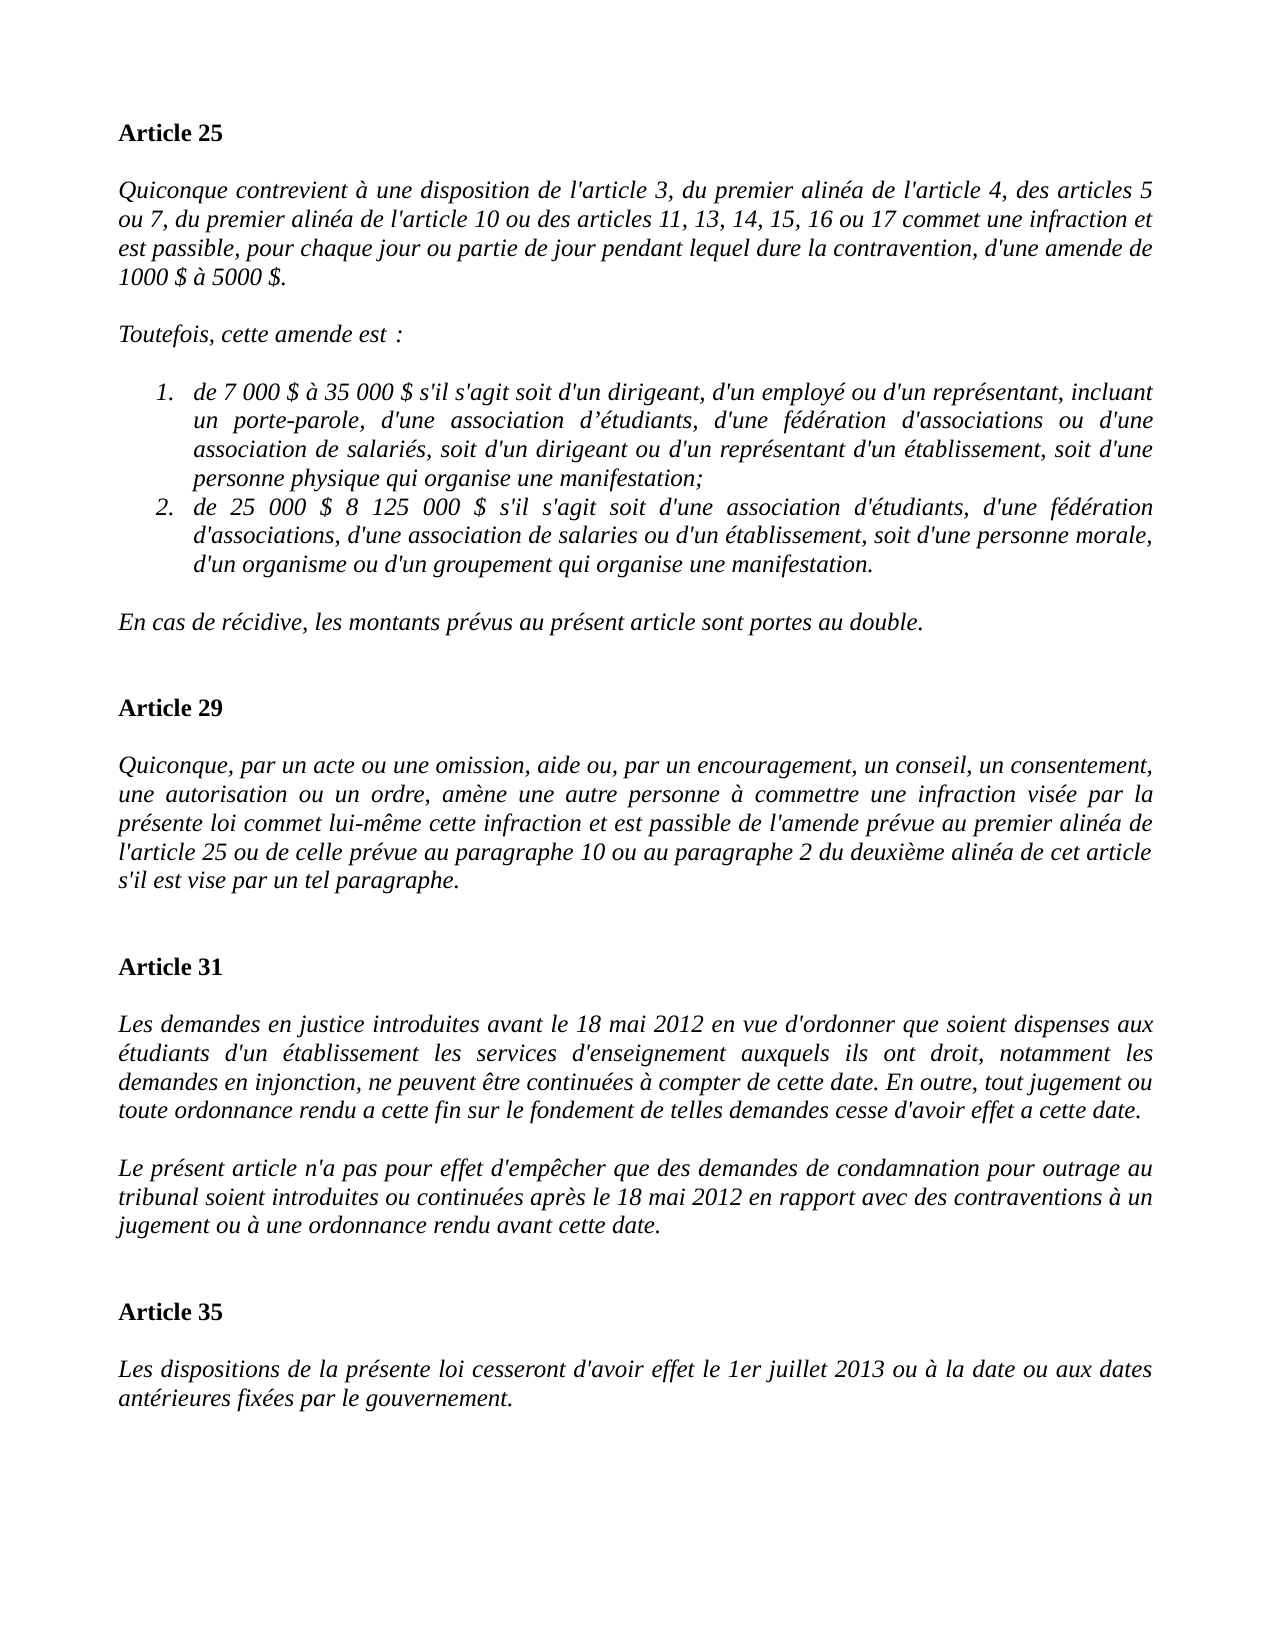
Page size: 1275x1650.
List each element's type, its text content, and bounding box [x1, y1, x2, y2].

text Les demandes en justice introduites avant le 18 mai 2012 en vue d'ordonner que soient dispenses aux étudiants d'un établissement les services d'enseignement auxquels ils ont droit, notamment les demandes en injonction, ne peuvent être continuées à compter de cette date. En outre, tout jugement ou toute ordonnance rendu a cette fin sur le fondement de telles demandes cesse d'avoir effet a cette date. [118, 1009, 1157, 1124]
text Le présent article n'a pas pour effet d'empêcher que des demandes de condamnation pour outrage au tribunal soient introduites ou continuées après le 18 mai 2012 en rapport avec des contraventions à un jugement ou à une ordonnance rendu avant cette date. [118, 1153, 1157, 1239]
text Article 31 [118, 952, 1157, 981]
list de 7 000 $ à 35 000 $ s'il s'agit soit d'un dirigeant, d'un employé ou d'un représentant, incluant un porte-parole, d'une association d’étudiants, d'une fédération d'associations ou d'une association de salariés, soit d'un dirigeant ou d'un représentant d'un établissement, soit d'une personne physique qui organise une manifestation; [156, 377, 1157, 492]
text Les dispositions de la présente loi cesseront d'avoir effet le 1er juillet 2013 ou à la date ou aux dates antérieures fixées par le gouvernement. [118, 1354, 1157, 1412]
text Quiconque, par un acte ou une omission, aide ou, par un encouragement, un conseil, un consentement, une autorisation ou un ordre, amène une autre personne à commettre une infraction visée par la présente loi commet lui-même cette infraction et est passible de l'amende prévue au premier alinéa de l'article 25 ou de celle prévue au paragraphe 10 ou au paragraphe 2 du deuxième alinéa de cet article s'il est vise par un tel paragraphe. [118, 751, 1157, 894]
text Toutefois, cette amende est : [118, 319, 1157, 348]
text Article 29 [118, 693, 1157, 722]
text Article 35 [118, 1297, 1157, 1326]
text En cas de récidive, les montants prévus au présent article sont portes au double. [118, 607, 1157, 636]
text Article 25 [118, 118, 1157, 147]
text Quiconque contrevient à une disposition de l'article 3, du premier alinéa de l'article 4, des articles 5 ou 7, du premier alinéa de l'article 10 ou des articles 11, 13, 14, 15, 16 ou 17 commet une infraction et est passible, pour chaque jour ou partie de jour pendant lequel dure la contravention, d'une amende de 1000 $ à 5000 $. [118, 176, 1157, 291]
list de 25 000 $ 8 125 000 $ s'il s'agit soit d'une association d'étudiants, d'une fédération d'associations, d'une association de salaries ou d'un établissement, soit d'une personne morale, d'un organisme ou d'un groupement qui organise une manifestation. [156, 492, 1157, 578]
